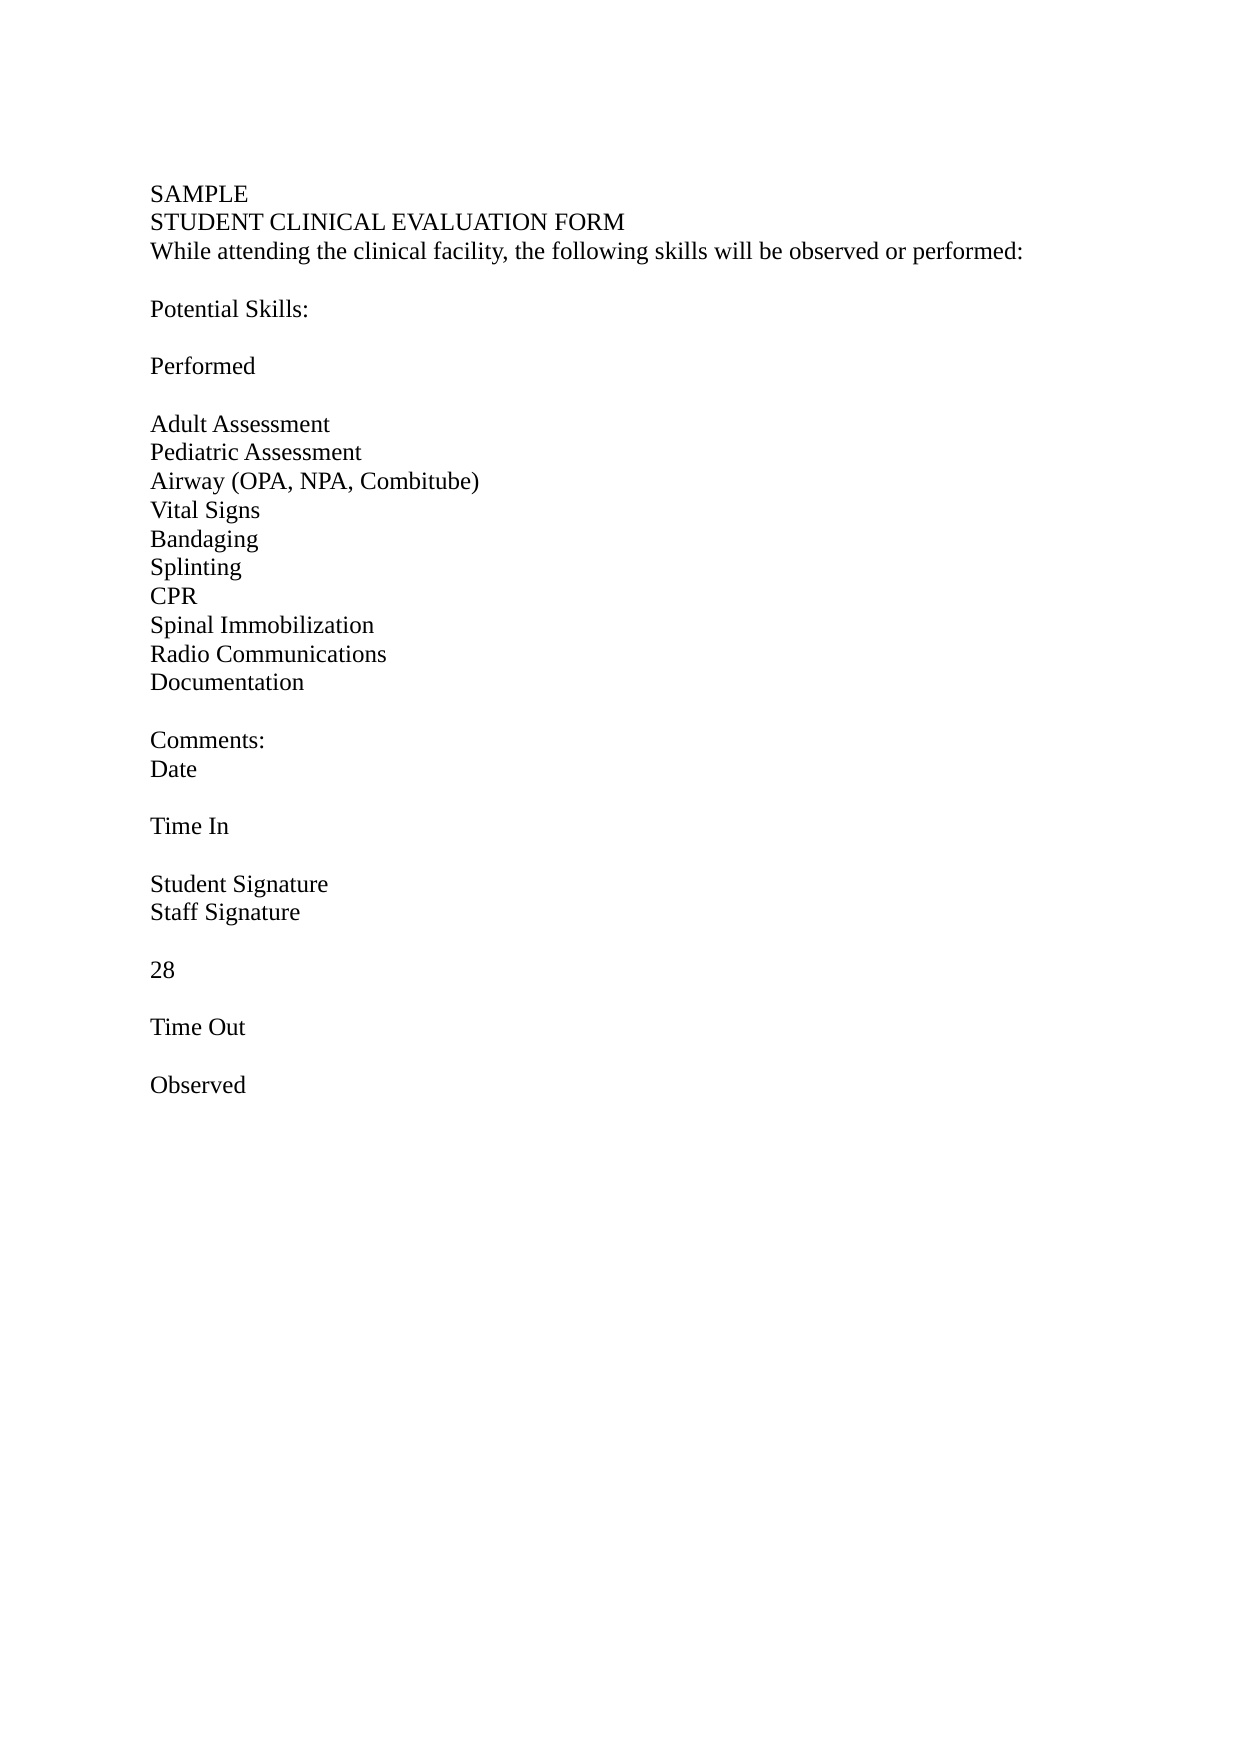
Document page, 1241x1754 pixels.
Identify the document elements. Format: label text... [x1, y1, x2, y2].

text Observed [150, 1070, 1090, 1099]
text Documentation [150, 667, 1090, 696]
text SAMPLE [150, 179, 1090, 207]
text CPR [150, 581, 1090, 610]
text Date [150, 754, 1090, 782]
text Student Signature [150, 869, 1090, 897]
text Airway (OPA, NPA, Combitube) [150, 466, 1090, 495]
text STUDENT CLINICAL EVALUATION FORM [150, 207, 1090, 236]
text Comments: [150, 725, 1090, 754]
text 28 [150, 955, 1090, 984]
text Performed [150, 351, 1090, 380]
text Bandaging [150, 524, 1090, 552]
text Time Out [150, 1012, 1090, 1041]
text Splinting [150, 552, 1090, 581]
text Adult Assessment [150, 409, 1090, 437]
text Pediatric Assessment [150, 437, 1090, 466]
text Vital Signs [150, 495, 1090, 524]
text Time In [150, 811, 1090, 840]
text Spinal Immobilization [150, 610, 1090, 639]
text Potential Skills: [150, 294, 1090, 322]
text Radio Communications [150, 639, 1090, 667]
text Staff Signature [150, 897, 1090, 926]
text While attending the clinical facility, the following skills will be observed or performed: [150, 236, 1090, 265]
